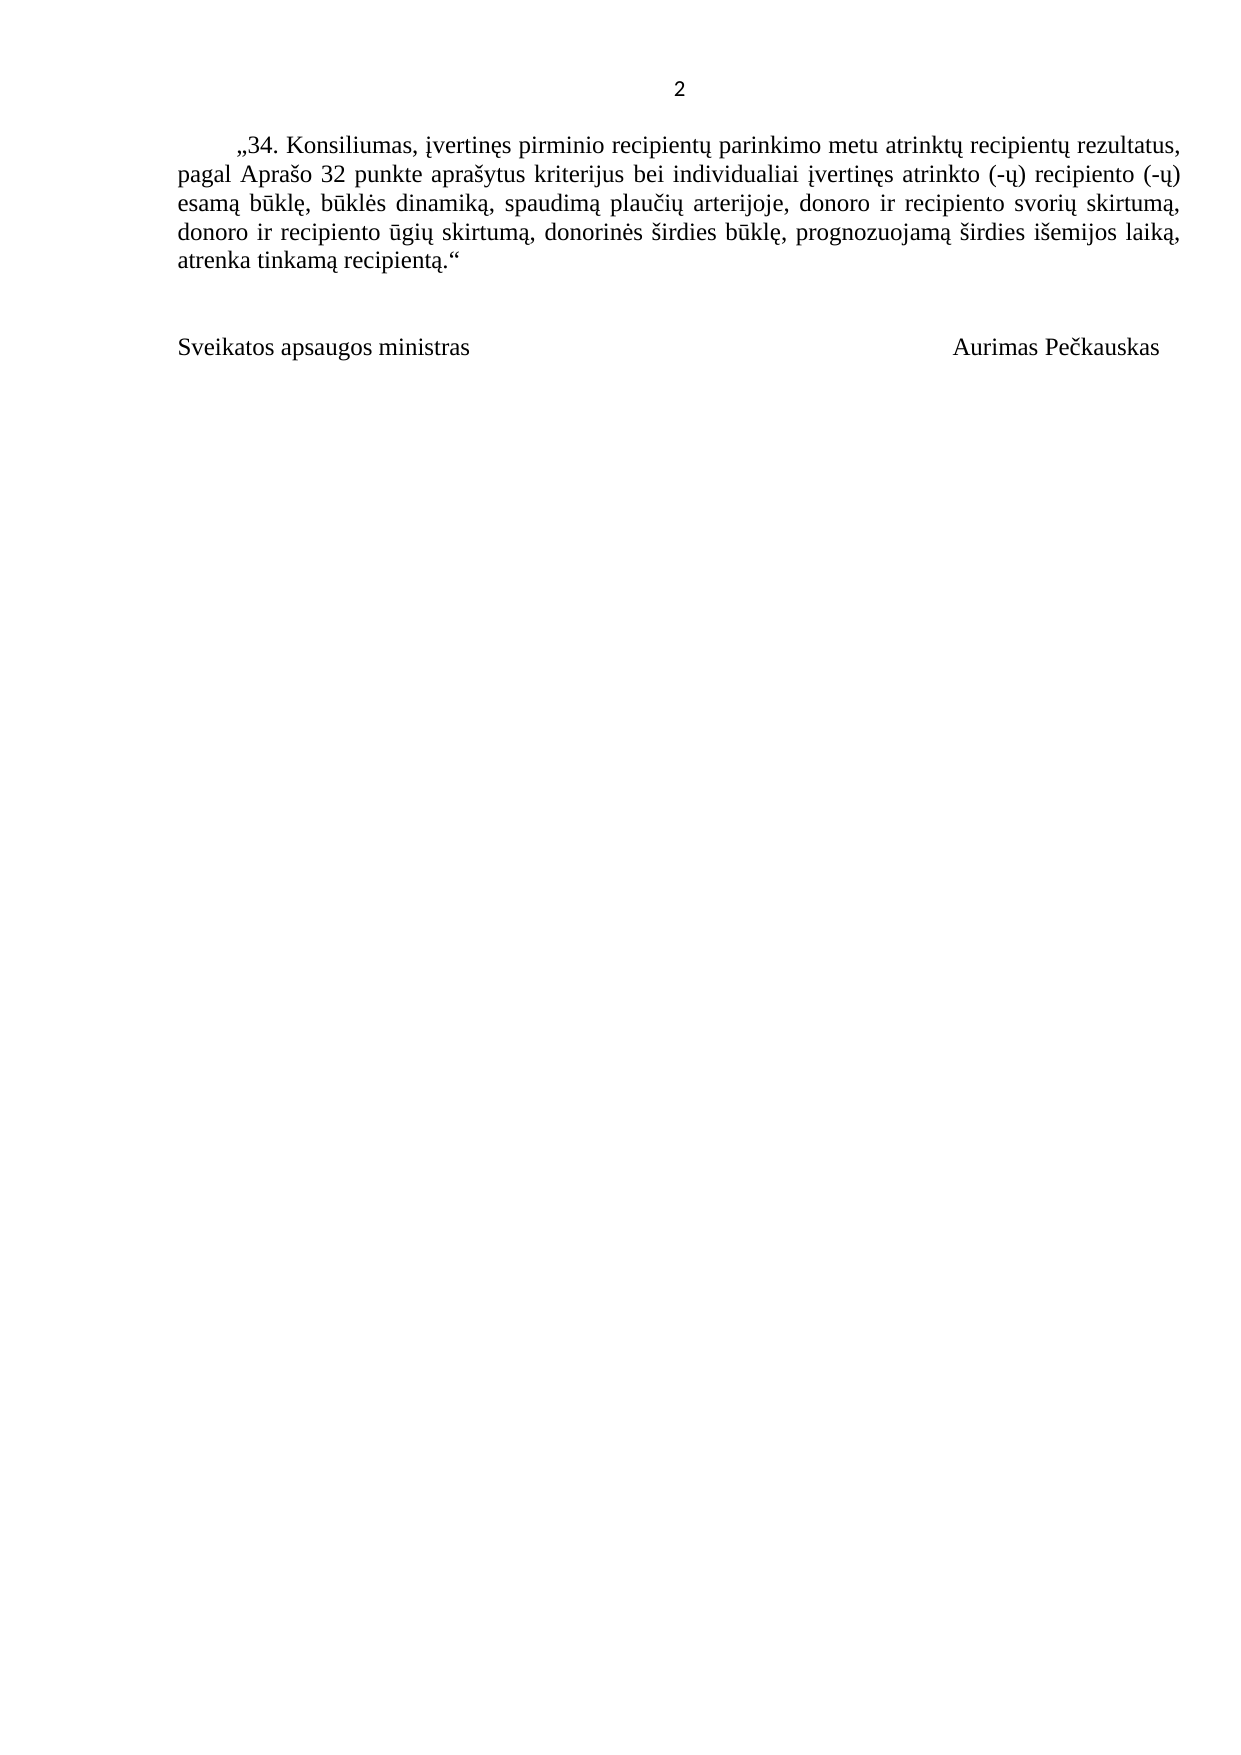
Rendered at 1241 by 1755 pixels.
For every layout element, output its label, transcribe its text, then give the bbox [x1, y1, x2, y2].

text Sveikatos apsaugos ministras Aurimas Pečkauskas [177, 332, 1181, 361]
text „34. Konsiliumas, įvertinęs pirminio recipientų parinkimo metu atrinktų recipientų rezultatus, pagal Aprašo 32 punkte aprašytus kriterijus bei individualiai įvertinęs atrinkto (-ų) recipiento (-ų) esamą būklę, būklės dinamiką, spaudimą plaučių arterijoje, donoro ir recipiento svorių skirtumą, donoro ir recipiento ūgių skirtumą, donorinės širdies būklę, prognozuojamą širdies išemijos laiką, atrenka tinkamą recipientą.“ [177, 131, 1181, 274]
